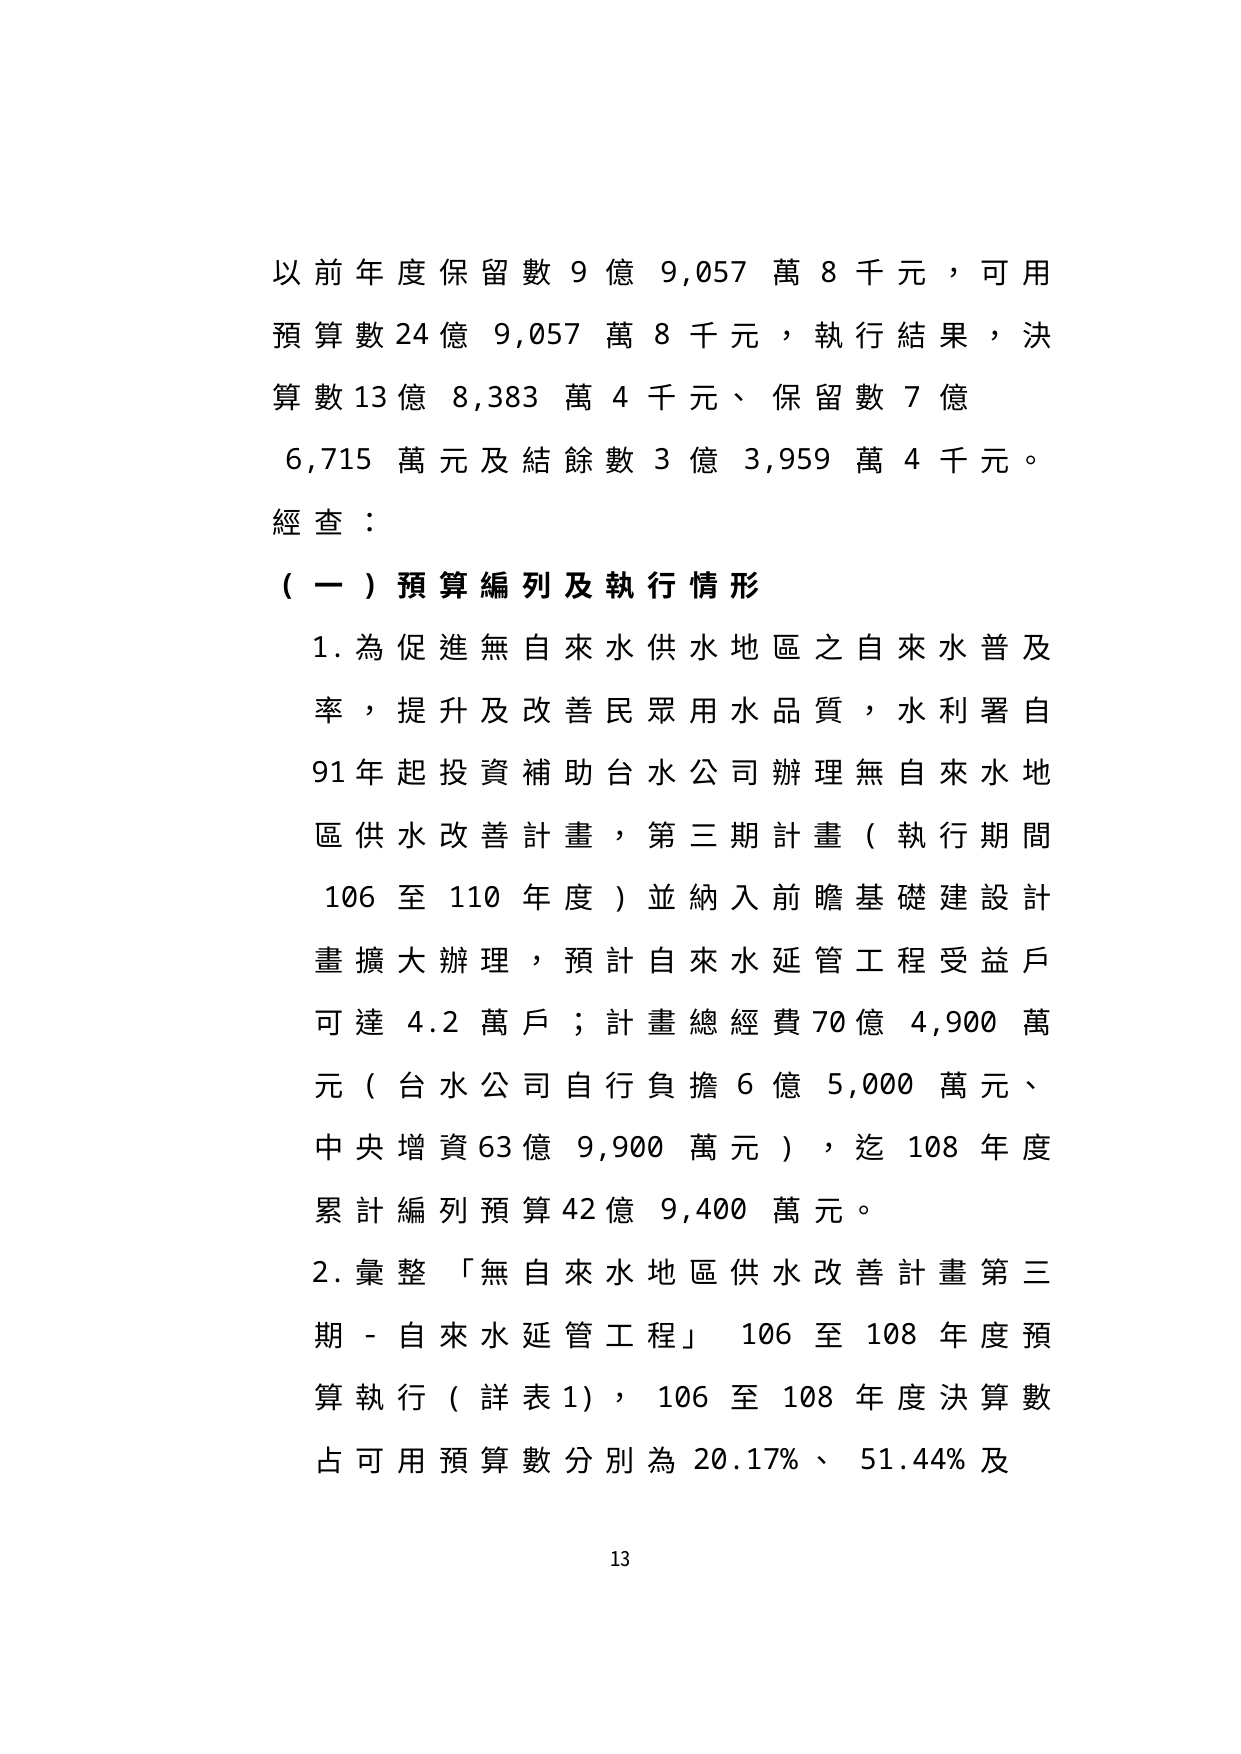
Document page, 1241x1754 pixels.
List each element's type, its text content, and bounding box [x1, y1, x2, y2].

text 1.為促進無自來水供水地區之自來水普及率，提升及改善民眾用水品質，水利署自91年起投資補助台水公司辦理無自來水地區供水改善計畫，第三期計畫(執行期間106至110年度)並納入前瞻基礎建設計畫擴大辦理，預計自來水延管工程受益戶可達4.2萬戶；計畫總經費70億4,900萬元(台水公司自行負擔6億5,000萬元、中央增資63億9,900萬元)，迄108年度累計編列預算42億9,400萬元。 [271, 604, 1058, 1229]
text (一)預算編列及執行情形 [242, 542, 1058, 604]
text 以前年度保留數9億9,057萬8千元，可用預算數24億9,057萬8千元，執行結果，決算數13億8,383萬4千元、保留數7億6,715萬元及結餘數3億3,959萬4千元。經查： [242, 229, 1058, 542]
text 2.彙整「無自來水地區供水改善計畫第三期-自來水延管工程」106至108年度預算執行(詳表1)，106至108年度決算數占可用預算數分別為20.17%、51.44%及55.56%，計畫執行未如預期，詢據台水公司執行所遇問題略以：(1)106年度配合前瞻基礎建設計畫推動，修正增加辦理經費，嗣於106年9月始公告開始執行等，故決算數較低；(2)自來水管承裝商家從95年約6千家縮減至108年僅約4千家等，短期難以消化核辦之工程量；(3)工程用地取得、路權申請、用戶設備外線預繳等所需前置辦理作業時間較長等，致影響計畫進度。 [271, 1229, 1058, 1479]
